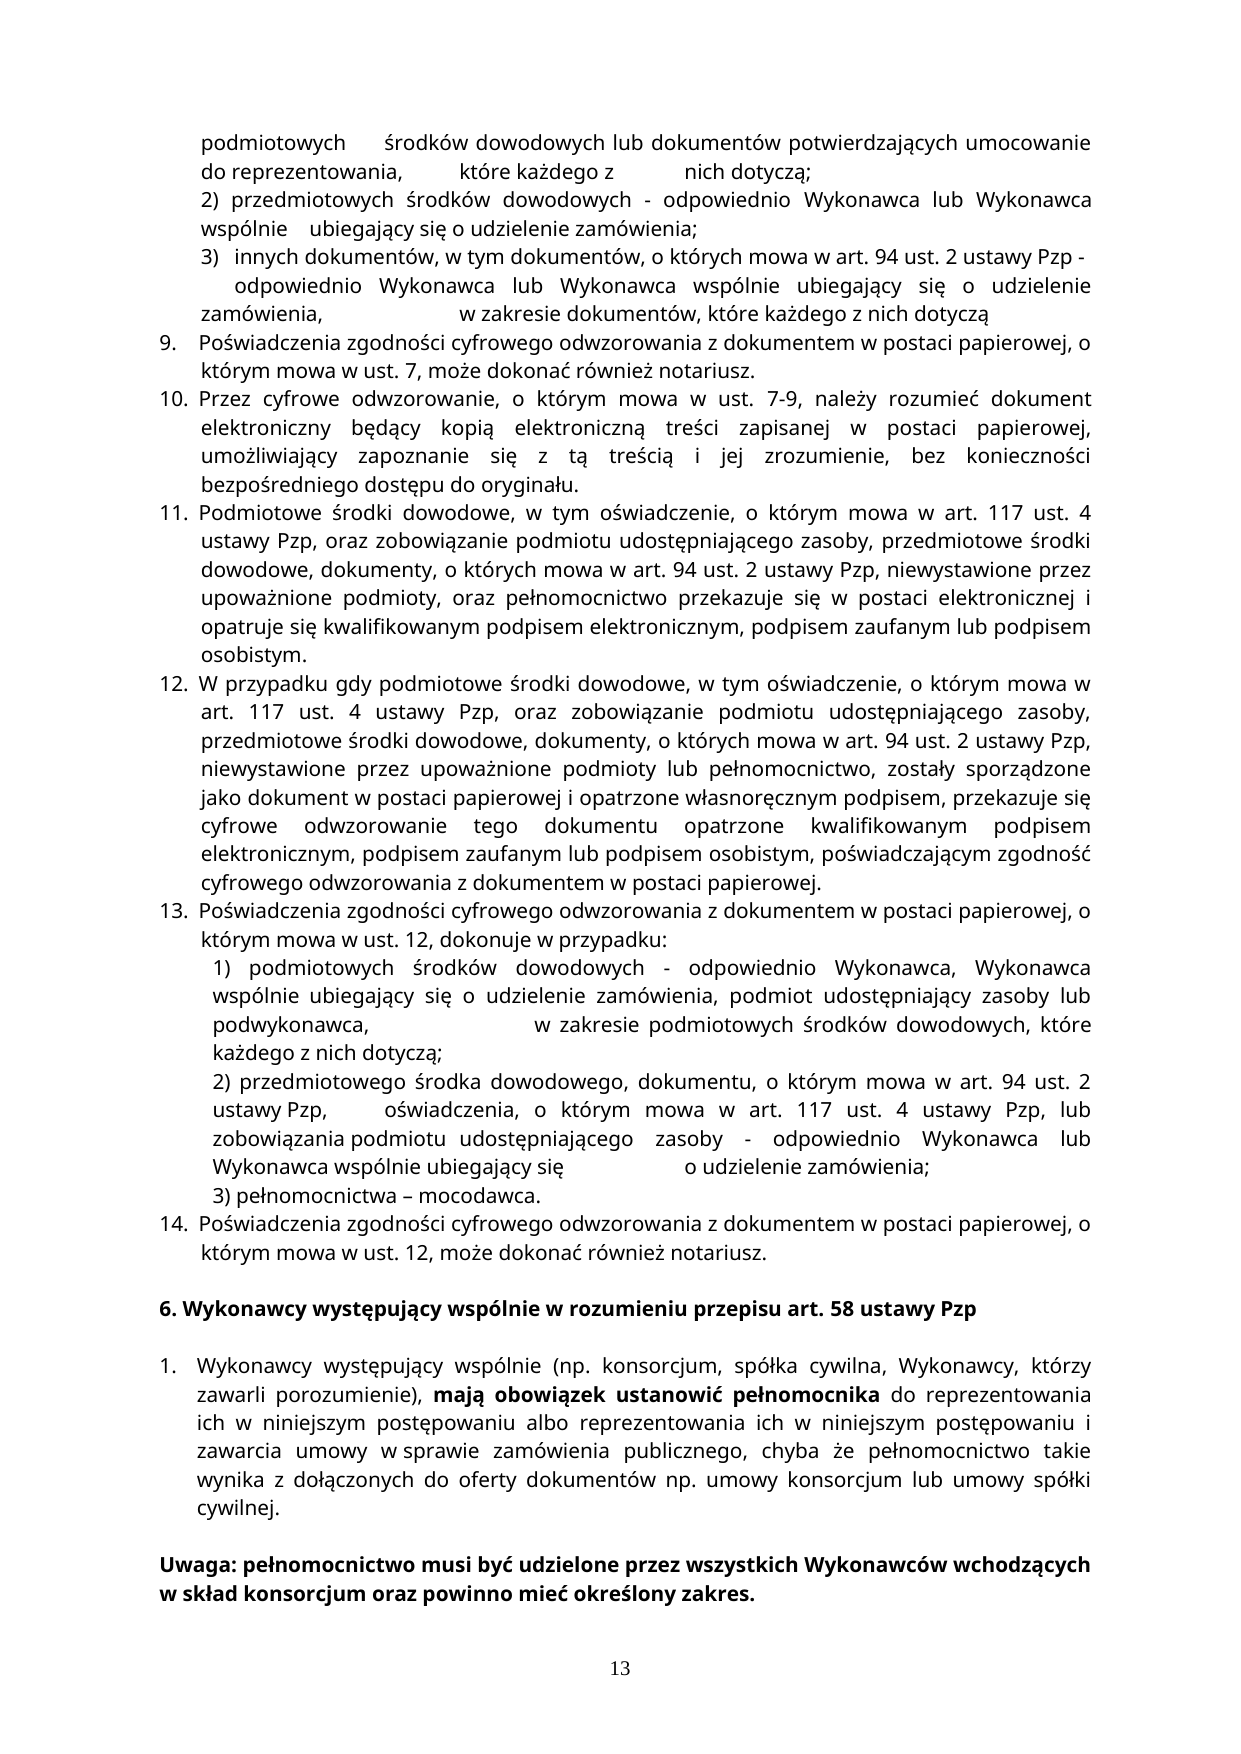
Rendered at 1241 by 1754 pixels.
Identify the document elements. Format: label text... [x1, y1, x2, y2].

list Przez cyfrowe odwzorowanie, o którym mowa w ust. 7-9, należy rozumieć dokument elektroniczny będący kopią elektroniczną treści zapisanej w postaci papierowej, umożliwiający zapoznanie się z tą treścią i jej zrozumienie, bez konieczności bezpośredniego dostępu do oryginału. [159, 384, 1092, 498]
list Podmiotowe środki dowodowe, w tym oświadczenie, o którym mowa w art. 117 ust. 4 ustawy Pzp, oraz zobowiązanie podmiotu udostępniającego zasoby, przedmiotowe środki dowodowe, dokumenty, o których mowa w art. 94 ust. 2 ustawy Pzp, niewystawione przez upoważnione podmioty, oraz pełnomocnictwo przekazuje się w postaci elektronicznej i opatruje się kwalifikowanym podpisem elektronicznym, podpisem zaufanym lub podpisem osobistym. [159, 498, 1092, 669]
list 3) innych dokumentów, w tym dokumentów, o których mowa w art. 94 ust. 2 ustawy Pzp - odpowiednio Wykonawca lub Wykonawca wspólnie ubiegający się o udzielenie zamówienia, w zakresie dokumentów, które każdego z nich dotyczą [159, 242, 1092, 328]
list Poświadczenia zgodności cyfrowego odwzorowania z dokumentem w postaci papierowej, o którym mowa w ust. 7, może dokonać również notariusz. [159, 328, 1092, 384]
list 1) podmiotowych środków dowodowych - odpowiednio Wykonawca, Wykonawca wspólnie ubiegający się o udzielenie zamówienia, podmiot udostępniający zasoby lub podwykonawca, w zakresie podmiotowych środków dowodowych, które każdego z nich dotyczą; [153, 953, 1092, 1067]
list Wykonawcy występujący wspólnie (np. konsorcjum, spółka cywilna, Wykonawcy, którzy zawarli porozumienie), mają obowiązek ustanowić pełnomocnika do reprezentowania ich w niniejszym postępowaniu albo reprezentowania ich w niniejszym postępowaniu i zawarcia umowy w sprawie zamówienia publicznego, chyba że pełnomocnictwo takie wynika z dołączonych do oferty dokumentów np. umowy konsorcjum lub umowy spółki cywilnej. [159, 1351, 1092, 1522]
list Poświadczenia zgodności cyfrowego odwzorowania z dokumentem w postaci papierowej, o którym mowa w ust. 12, dokonuje w przypadku: [159, 896, 1092, 953]
list W przypadku gdy podmiotowe środki dowodowe, w tym oświadczenie, o którym mowa w art. 117 ust. 4 ustawy Pzp, oraz zobowiązanie podmiotu udostępniającego zasoby, przedmiotowe środki dowodowe, dokumenty, o których mowa w art. 94 ust. 2 ustawy Pzp, niewystawione przez upoważnione podmioty lub pełnomocnictwo, zostały sporządzone jako dokument w postaci papierowej i opatrzone własnoręcznym podpisem, przekazuje się cyfrowe odwzorowanie tego dokumentu opatrzone kwalifikowanym podpisem elektronicznym, podpisem zaufanym lub podpisem osobistym, poświadczającym zgodność cyfrowego odwzorowania z dokumentem w postaci papierowej. [159, 669, 1092, 896]
list 2) przedmiotowych środków dowodowych - odpowiednio Wykonawca lub Wykonawca wspólnie ubiegający się o udzielenie zamówienia; [159, 185, 1092, 242]
list 3) pełnomocnictwa – mocodawca. [153, 1181, 1092, 1209]
list Poświadczenia zgodności cyfrowego odwzorowania z dokumentem w postaci papierowej, o którym mowa w ust. 12, może dokonać również notariusz. [159, 1209, 1092, 1266]
subtitle 6. Wykonawcy występujący wspólnie w rozumieniu przepisu art. 58 ustawy Pzp [159, 1294, 1092, 1323]
list 2) przedmiotowego środka dowodowego, dokumentu, o którym mowa w art. 94 ust. 2 ustawy Pzp, oświadczenia, o którym mowa w art. 117 ust. 4 ustawy Pzp, lub zobowiązania podmiotu udostępniającego zasoby - odpowiednio Wykonawca lub Wykonawca wspólnie ubiegający się o udzielenie zamówienia; [153, 1067, 1092, 1181]
list podmiotowych środków dowodowych lub dokumentów potwierdzających umocowanie do reprezentowania, które każdego z nich dotyczą; [159, 128, 1092, 185]
text Uwaga: pełnomocnictwo musi być udzielone przez wszystkich Wykonawców wchodzących w skład konsorcjum oraz powinno mieć określony zakres. [159, 1550, 1092, 1607]
